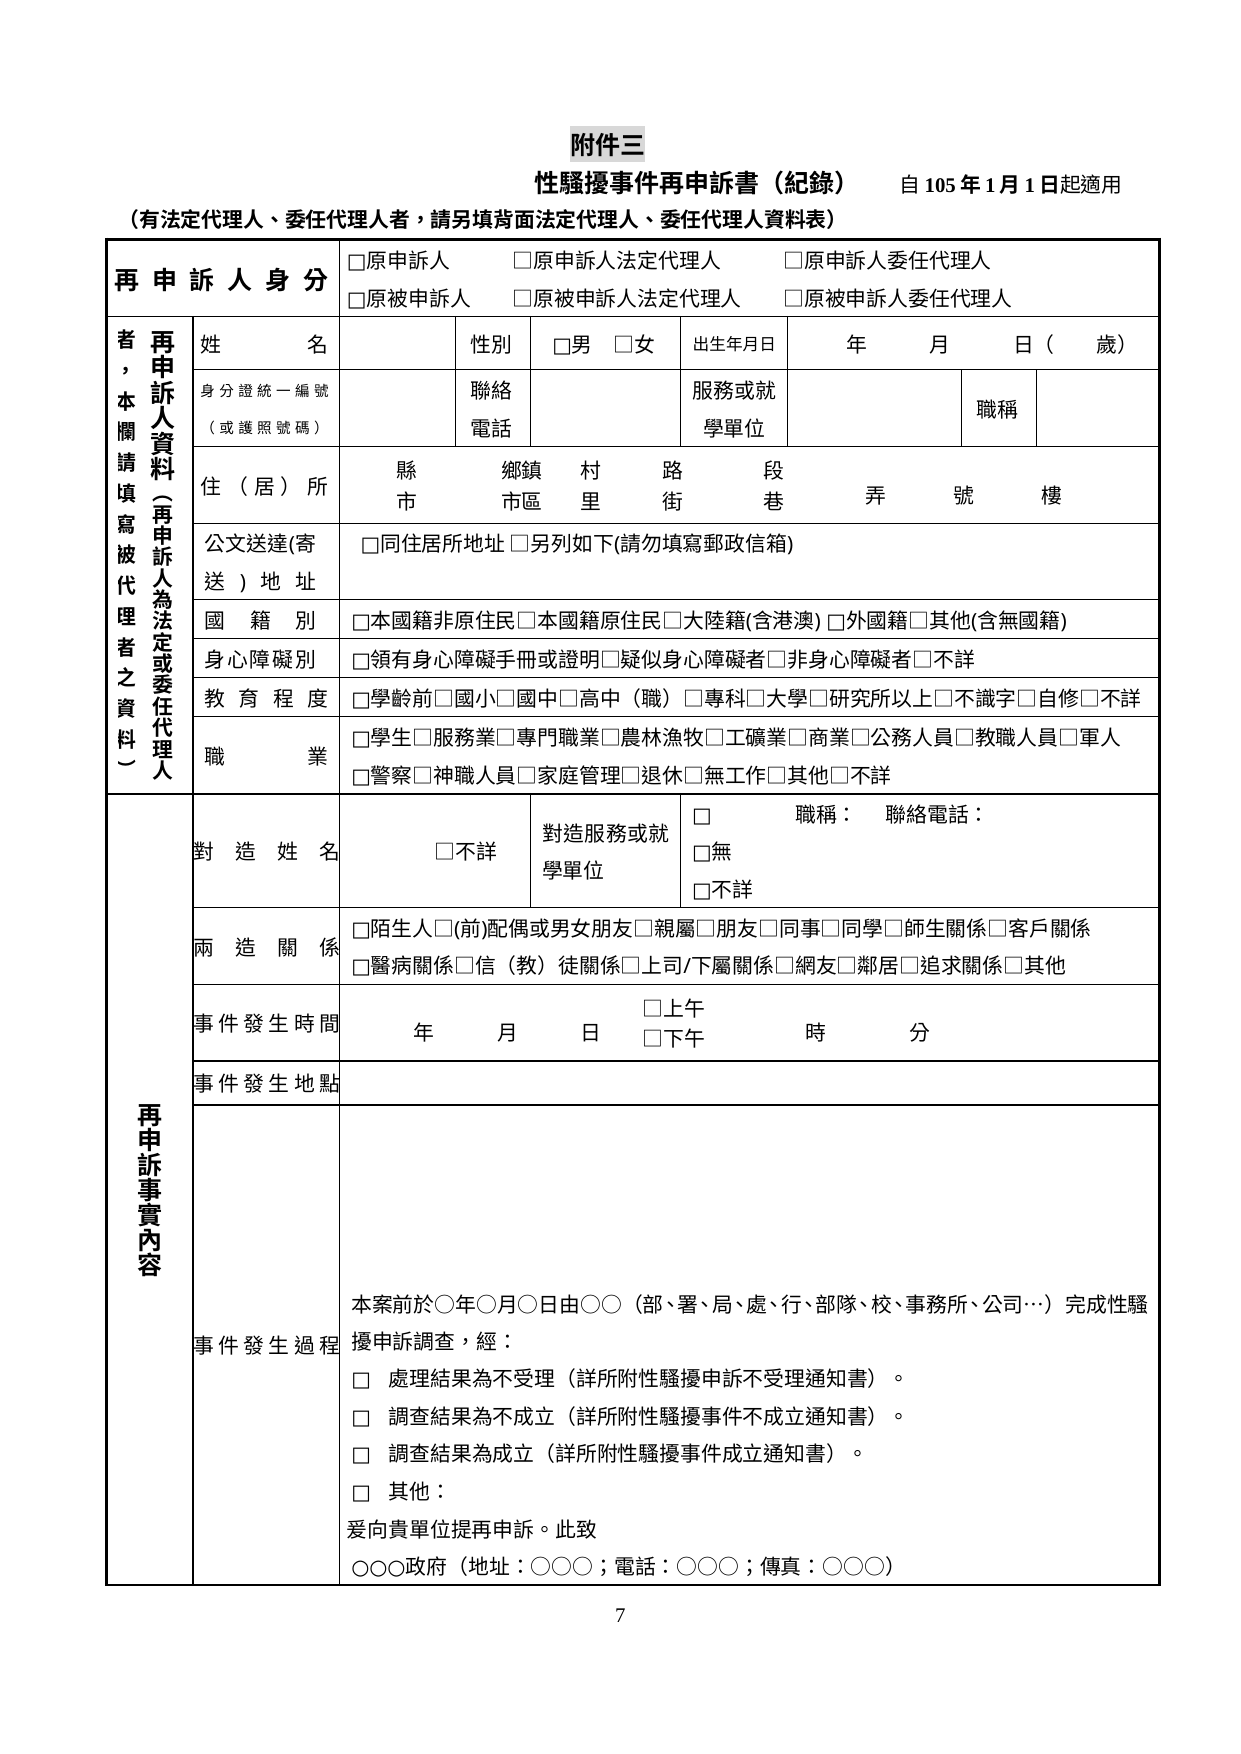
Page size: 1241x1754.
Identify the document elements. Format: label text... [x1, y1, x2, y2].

table_cell 住（居）所 [194, 447, 339, 522]
table_cell 對造姓名 [194, 795, 339, 907]
table_cell 出生年月日 [681, 317, 787, 369]
table_cell 事件發生地點 [194, 1062, 339, 1104]
table_cell □領有身心障礙手冊或證明□疑似身心障礙者□非身心障礙者□不詳 [340, 639, 1158, 677]
table_cell 公文送達(寄送)地址 [194, 524, 339, 599]
table_cell 性別 [456, 317, 530, 369]
table_header □原申訴人 □原申訴人法定代理人 □原申訴人委任代理人 □原被申訴人 □原被申訴人法定代理人 □原被申訴人委任代理人 [340, 241, 1158, 316]
table_cell [340, 370, 455, 446]
table_cell 國籍別 [194, 600, 339, 638]
table_cell 職 業 [194, 717, 339, 793]
table_cell 兩造關係 [194, 908, 339, 983]
table_cell [531, 370, 680, 446]
table_cell 身心障礙別 [194, 639, 339, 677]
table_cell 年 月 日 □上午□下午 時 分 [340, 985, 1158, 1060]
table_cell □本國籍非原住民□本國籍原住民□大陸籍(含港澳) □外國籍□其他(含無國籍) [340, 600, 1158, 638]
table_cell 教育程度 [194, 678, 339, 716]
table_cell 再申訴人資料（再申訴人為法定或委任代理人者，本欄請填寫被代理者之資料） [108, 317, 192, 793]
table_cell 對造服務或就學單位 [531, 795, 680, 907]
table_cell □學齡前□國小□國中□高中（職）□專科□大學□研究所以上□不識字□自修□不詳 [340, 678, 1158, 716]
table_cell 職稱 [962, 370, 1036, 446]
table_header 再申訴人身分 [108, 241, 339, 316]
table_cell 年 月 日（ 歲） [788, 317, 1158, 369]
table_cell [788, 370, 961, 446]
table_cell 聯絡電話 [456, 370, 530, 446]
table_cell 事件發生時間 [194, 985, 339, 1060]
table_cell □同住居所地址 □另列如下(請勿填寫郵政信箱) [340, 524, 1158, 599]
table_cell □男 □女 [531, 317, 680, 369]
text 附件三 [118, 125, 1097, 163]
table_cell 服務或就學單位 [681, 370, 787, 446]
table_cell 事件發生過程 [194, 1106, 339, 1584]
table_cell 縣市 鄉鎮市區 村里 路街 段巷 弄 號 樓 [340, 447, 1158, 522]
table_cell [340, 1062, 1158, 1104]
text 性騷擾事件再申訴書（紀錄） 自105年1月1日起適用 [118, 163, 1122, 200]
table_cell □ 職稱： 聯絡電話： □無 □不詳 [681, 795, 1158, 907]
table_cell [340, 317, 455, 369]
table_cell 姓名 [194, 317, 339, 369]
table_cell 本案前於○年○月○日由○○（部、署、局、處、行、部隊、校、事務所、公司…）完成性騷擾申訴調查，經： 處理結果為不受理（詳所附性騷擾申訴不受理通知書）。 調查結果為不成立（詳所附性騷擾事件不成立通知書）。 調查結果為成立（詳所附性騷擾事件成立通知書）。 其他： 爰向貴單位提再申訴。此致 ○○○政府（地址：○○○；電話：○○○；傳真：○○○） [340, 1106, 1158, 1584]
table_cell 身分證統一編號（或護照號碼） [194, 370, 339, 446]
text （有法定代理人、委任代理人者，請另填背面法定代理人、委任代理人資料表） [118, 200, 1122, 238]
table_cell □不詳 [340, 795, 530, 907]
table_cell 再申訴事實內容 [108, 795, 192, 1584]
table_cell □陌生人□(前)配偶或男女朋友□親屬□朋友□同事□同學□師生關係□客戶關係 □醫病關係□信（教）徒關係□上司/下屬關係□網友□鄰居□追求關係□其他 [340, 908, 1158, 983]
table_cell □學生□服務業□專門職業□農林漁牧□工礦業□商業□公務人員□教職人員□軍人 □警察□神職人員□家庭管理□退休□無工作□其他□不詳 [340, 717, 1158, 793]
table_cell [1037, 370, 1158, 446]
